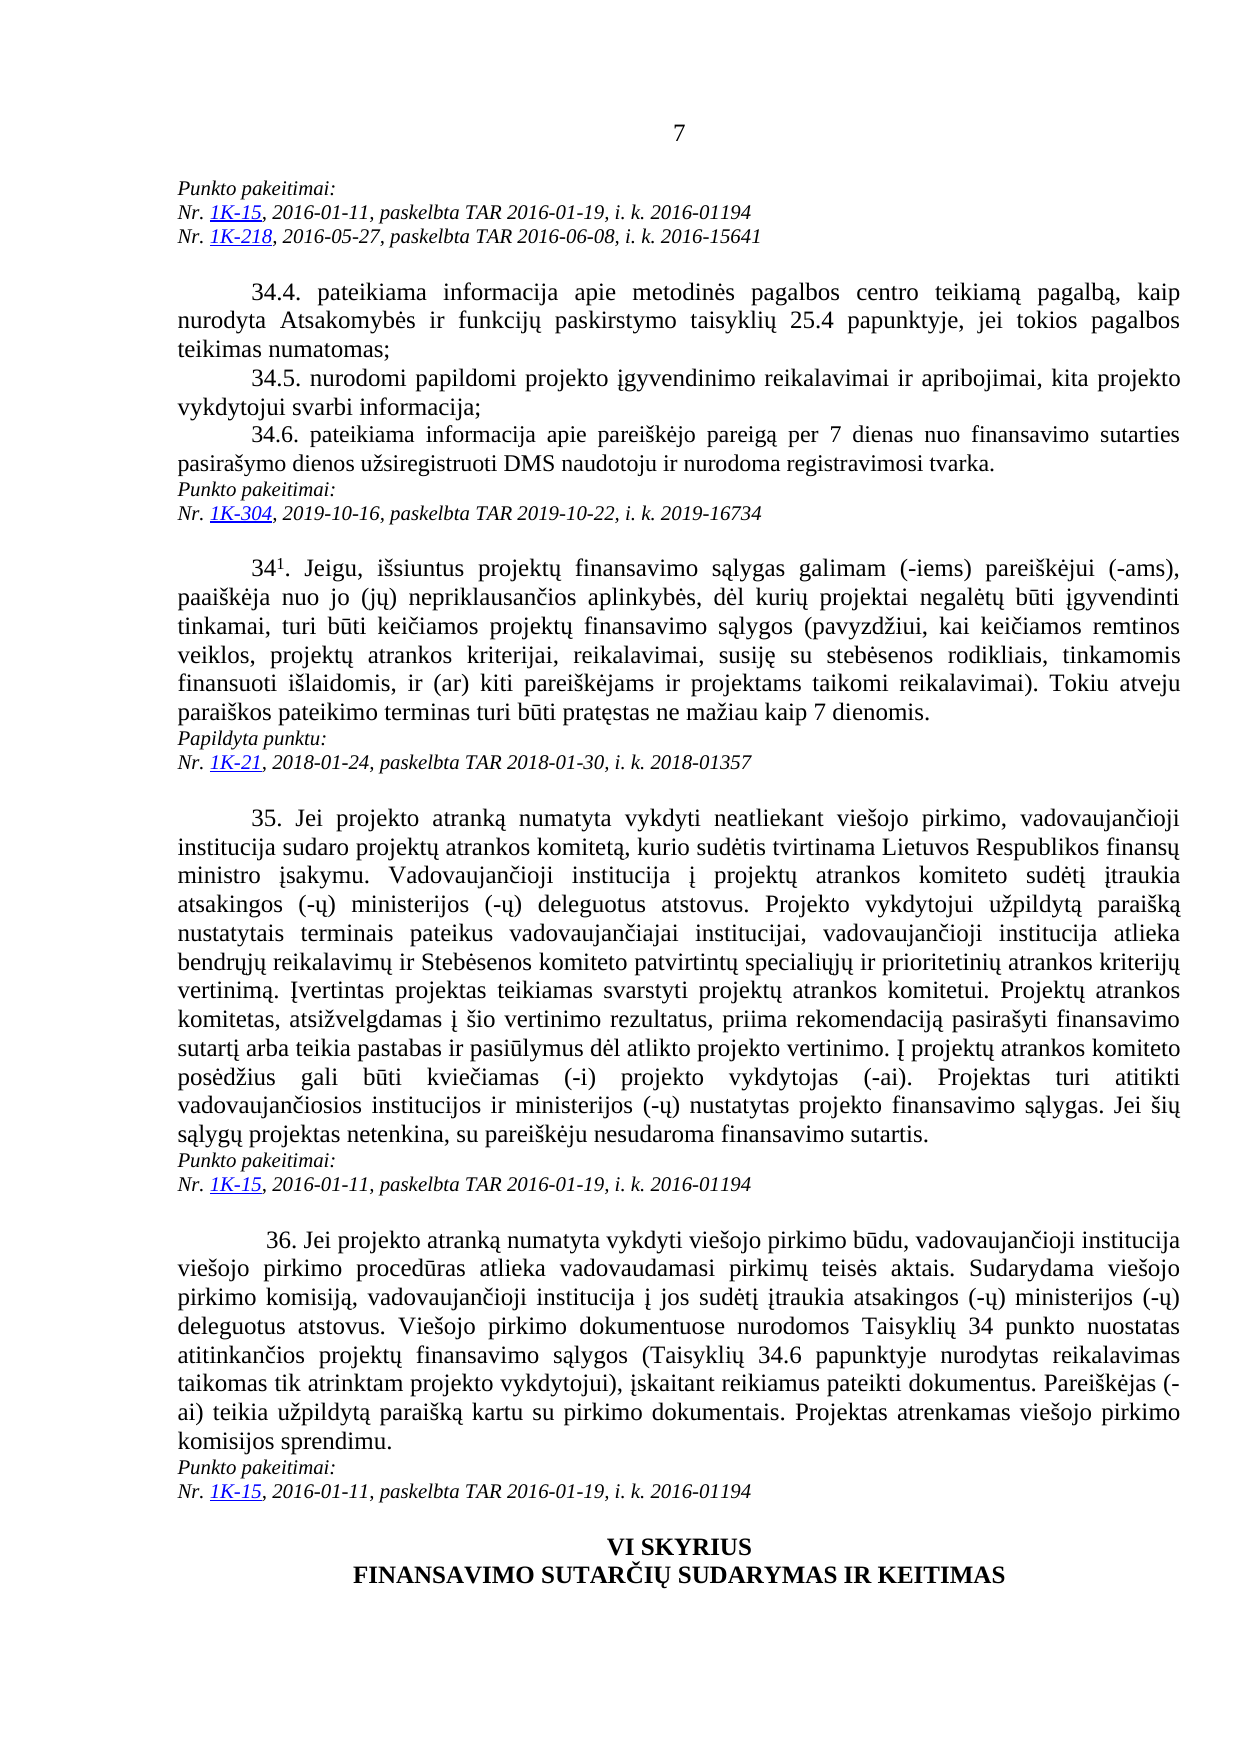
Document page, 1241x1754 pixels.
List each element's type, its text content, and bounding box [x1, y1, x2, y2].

text Punkto pakeitimai: [177, 477, 1181, 501]
text Nr. 1K-15, 2016-01-11, paskelbta TAR 2016-01-19, i. k. 2016-01194 [177, 200, 1181, 224]
text VI SKYRIUS [177, 1532, 1181, 1560]
text 34.6. pateikiama informacija apie pareiškėjo pareigą per 7 dienas nuo finansavimo sutarties pasirašymo dienos užsiregistruoti DMS naudotoju ir nurodoma registravimosi tvarka. [177, 420, 1181, 477]
text 36. Jei projekto atranką numatyta vykdyti viešojo pirkimo būdu, vadovaujančioji institucija viešojo pirkimo procedūras atlieka vadovaudamasi pirkimų teisės aktais. Sudarydama viešojo pirkimo komisiją, vadovaujančioji institucija į jos sudėtį įtraukia atsakingos (-ų) ministerijos (-ų) deleguotus atstovus. Viešojo pirkimo dokumentuose nurodomos Taisyklių 34 punkto nuostatas atitinkančios projektų finansavimo sąlygos (Taisyklių 34.6 papunktyje nurodytas reikalavimas taikomas tik atrinktam projekto vykdytojui), įskaitant reikiamus pateikti dokumentus. Pareiškėjas (-ai) teikia užpildytą paraišką kartu su pirkimo dokumentais. Projektas atrenkamas viešojo pirkimo komisijos sprendimu. [177, 1225, 1181, 1455]
text Papildyta punktu: [177, 726, 1181, 750]
text Punkto pakeitimai: [177, 1455, 1181, 1479]
text 35. Jei projekto atranką numatyta vykdyti neatliekant viešojo pirkimo, vadovaujančioji institucija sudaro projektų atrankos komitetą, kurio sudėtis tvirtinama Lietuvos Respublikos finansų ministro įsakymu. Vadovaujančioji institucija į projektų atrankos komiteto sudėtį įtraukia atsakingos (-ų) ministerijos (-ų) deleguotus atstovus. Projekto vykdytojui užpildytą paraišką nustatytais terminais pateikus vadovaujančiajai institucijai, vadovaujančioji institucija atlieka bendrųjų reikalavimų ir Stebėsenos komiteto patvirtintų specialiųjų ir prioritetinių atrankos kriterijų vertinimą. Įvertintas projektas teikiamas svarstyti projektų atrankos komitetui. Projektų atrankos komitetas, atsižvelgdamas į šio vertinimo rezultatus, priima rekomendaciją pasirašyti finansavimo sutartį arba teikia pastabas ir pasiūlymus dėl atlikto projekto vertinimo. Į projektų atrankos komiteto posėdžius gali būti kviečiamas (-i) projekto vykdytojas (-ai). Projektas turi atitikti vadovaujančiosios institucijos ir ministerijos (-ų) nustatytas projekto finansavimo sąlygas. Jei šių sąlygų projektas netenkina, su pareiškėju nesudaroma finansavimo sutartis. [177, 803, 1181, 1148]
text Nr. 1K-304, 2019-10-16, paskelbta TAR 2019-10-22, i. k. 2019-16734 [177, 501, 1181, 525]
text Punkto pakeitimai: [177, 1148, 1181, 1172]
text 34.5. nurodomi papildomi projekto įgyvendinimo reikalavimai ir apribojimai, kita projekto vykdytojui svarbi informacija; [177, 363, 1181, 420]
text Nr. 1K-21, 2018-01-24, paskelbta TAR 2018-01-30, i. k. 2018-01357 [177, 750, 1181, 774]
text 341. Jeigu, išsiuntus projektų finansavimo sąlygas galimam (-iems) pareiškėjui (-ams), paaiškėja nuo jo (jų) nepriklausančios aplinkybės, dėl kurių projektai negalėtų būti įgyvendinti tinkamai, turi būti keičiamos projektų finansavimo sąlygos (pavyzdžiui, kai keičiamos remtinos veiklos, projektų atrankos kriterijai, reikalavimai, susiję su stebėsenos rodikliais, tinkamomis finansuoti išlaidomis, ir (ar) kiti pareiškėjams ir projektams taikomi reikalavimai). Tokiu atveju paraiškos pateikimo terminas turi būti pratęstas ne mažiau kaip 7 dienomis. [177, 553, 1181, 726]
text 34.4. pateikiama informacija apie metodinės pagalbos centro teikiamą pagalbą, kaip nurodyta Atsakomybės ir funkcijų paskirstymo taisyklių 25.4 papunktyje, jei tokios pagalbos teikimas numatomas; [177, 277, 1181, 363]
text FINANSAVIMO SUTARČIŲ SUDARYMAS IR KEITIMAS [177, 1560, 1181, 1589]
text Nr. 1K-15, 2016-01-11, paskelbta TAR 2016-01-19, i. k. 2016-01194 [177, 1172, 1181, 1196]
text Punkto pakeitimai: [177, 176, 1181, 200]
text Nr. 1K-218, 2016-05-27, paskelbta TAR 2016-06-08, i. k. 2016-15641 [177, 224, 1181, 248]
text Nr. 1K-15, 2016-01-11, paskelbta TAR 2016-01-19, i. k. 2016-01194 [177, 1479, 1181, 1503]
